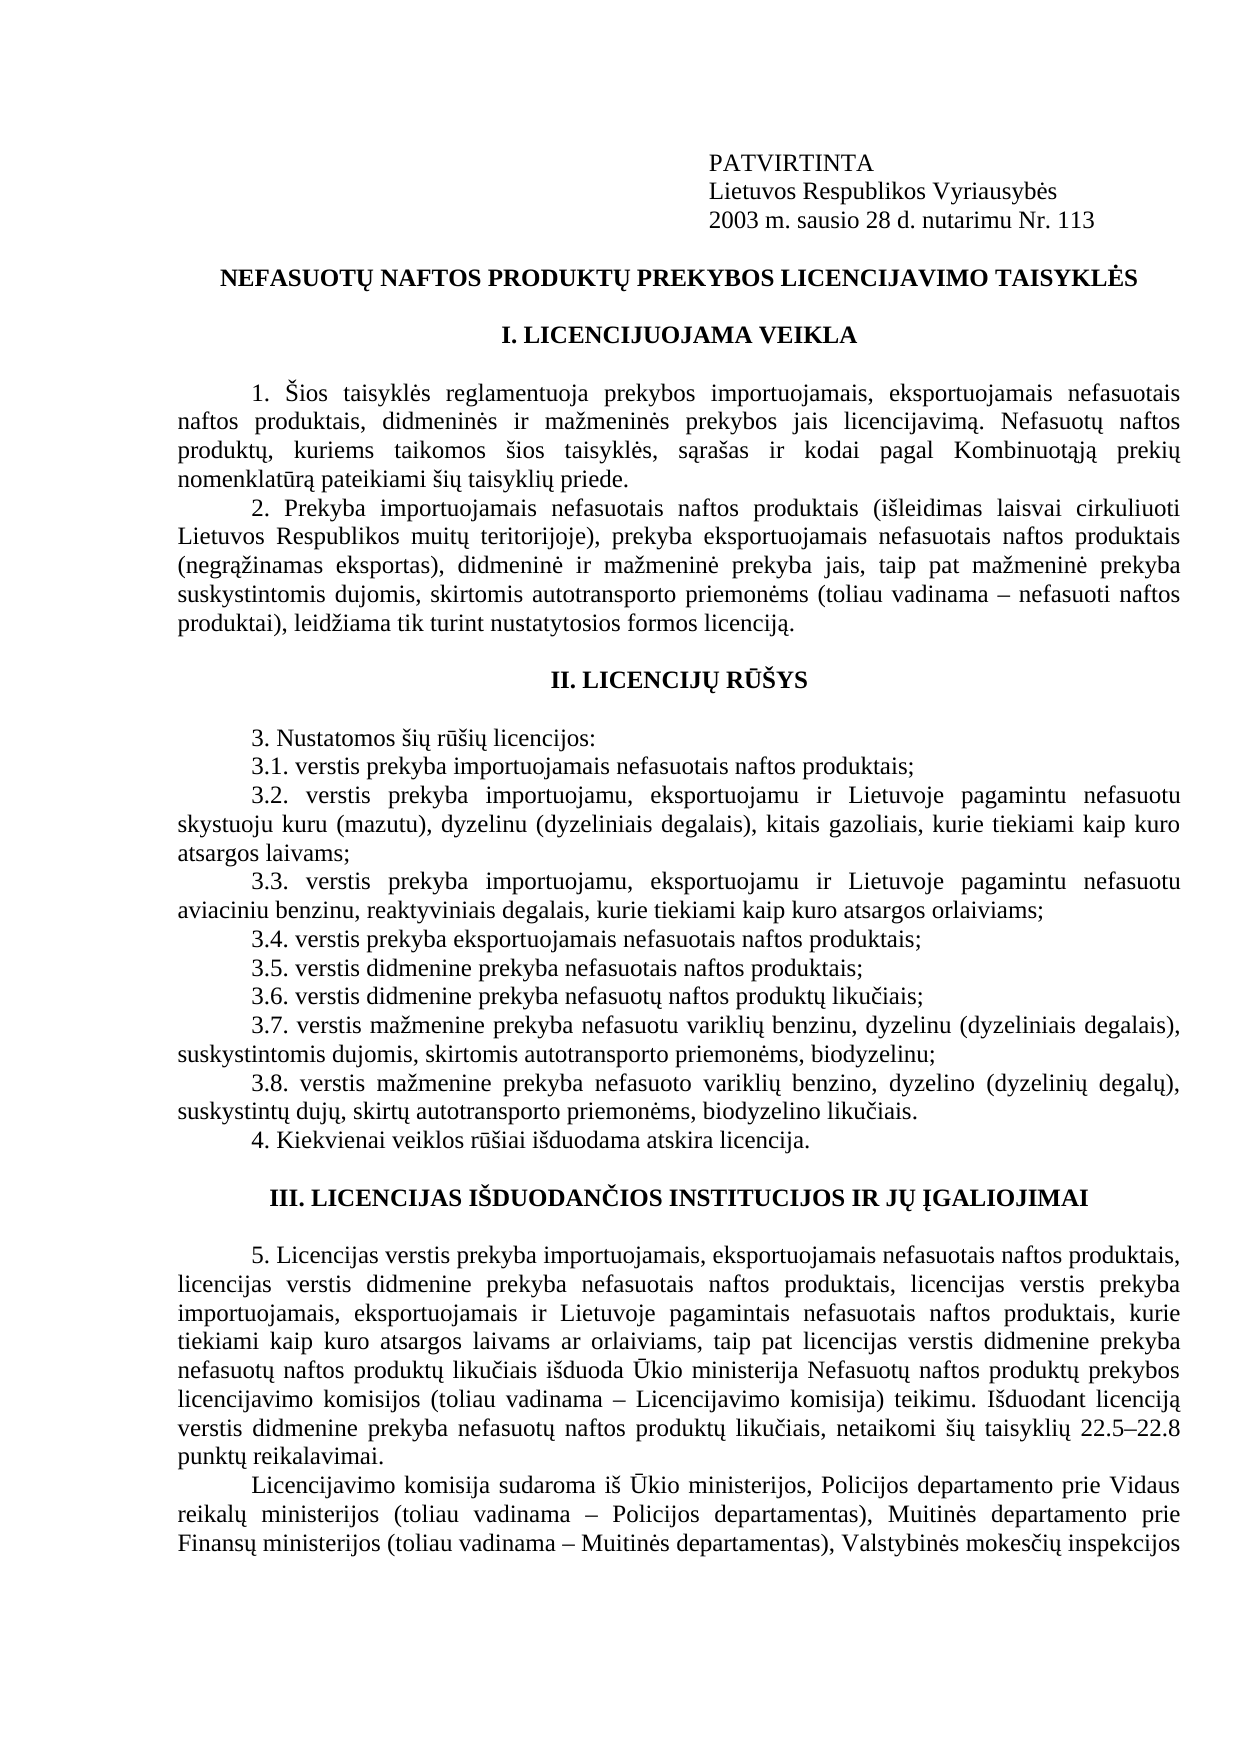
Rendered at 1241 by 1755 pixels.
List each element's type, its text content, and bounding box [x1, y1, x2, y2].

text 3.7. verstis mažmenine prekyba nefasuotu variklių benzinu, dyzelinu (dyzeliniais degalais), suskystintomis dujomis, skirtomis autotransporto priemonėms, biodyzelinu; [177, 1010, 1181, 1068]
text 3.8. verstis mažmenine prekyba nefasuoto variklių benzino, dyzelino (dyzelinių degalų), suskystintų dujų, skirtų autotransporto priemonėms, biodyzelino likučiais. [177, 1068, 1181, 1125]
text II. LICENCIJŲ RŪŠYS [177, 665, 1181, 694]
text III. LICENCIJAS IŠDUODANČIOS INSTITUCIJOS IR JŲ ĮGALIOJIMAI [177, 1183, 1181, 1211]
text 1. Šios taisyklės reglamentuoja prekybos importuojamais, eksportuojamais nefasuotais naftos produktais, didmeninės ir mažmeninės prekybos jais licencijavimą. Nefasuotų naftos produktų, kuriems taikomos šios taisyklės, sąrašas ir kodai pagal Kombinuotąją prekių nomenklatūrą pateikiami šių taisyklių priede. [177, 378, 1181, 493]
text Lietuvos Respublikos Vyriausybės [177, 176, 1181, 205]
text I. LICENCIJUOJAMA VEIKLA [177, 320, 1181, 349]
text 3.3. verstis prekyba importuojamu, eksportuojamu ir Lietuvoje pagamintu nefasuotu aviaciniu benzinu, reaktyviniais degalais, kurie tiekiami kaip kuro atsargos orlaiviams; [177, 866, 1181, 924]
text PATVIRTINTA [177, 148, 1181, 176]
text 5. Licencijas verstis prekyba importuojamais, eksportuojamais nefasuotais naftos produktais, licencijas verstis didmenine prekyba nefasuotais naftos produktais, licencijas verstis prekyba importuojamais, eksportuojamais ir Lietuvoje pagamintais nefasuotais naftos produktais, kurie tiekiami kaip kuro atsargos laivams ar orlaiviams, taip pat licencijas verstis didmenine prekyba nefasuotų naftos produktų likučiais išduoda Ūkio ministerija Nefasuotų naftos produktų prekybos licencijavimo komisijos (toliau vadinama – Licencijavimo komisija) teikimu. Išduodant licenciją verstis didmenine prekyba nefasuotų naftos produktų likučiais, netaikomi šių taisyklių 22.5–22.8 punktų reikalavimai. [177, 1240, 1181, 1470]
text NEFASUOTŲ NAFTOS PRODUKTŲ PREKYBOS LICENCIJAVIMO TAISYKLĖS [177, 263, 1181, 291]
text 2. Prekyba importuojamais nefasuotais naftos produktais (išleidimas laisvai cirkuliuoti Lietuvos Respublikos muitų teritorijoje), prekyba eksportuojamais nefasuotais naftos produktais (negrąžinamas eksportas), didmeninė ir mažmeninė prekyba jais, taip pat mažmeninė prekyba suskystintomis dujomis, skirtomis autotransporto priemonėms (toliau vadinama – nefasuoti naftos produktai), leidžiama tik turint nustatytosios formos licenciją. [177, 493, 1181, 636]
text 2003 m. sausio 28 d. nutarimu Nr. 113 [177, 205, 1181, 234]
text 3.5. verstis didmenine prekyba nefasuotais naftos produktais; [177, 953, 1181, 981]
text 3.2. verstis prekyba importuojamu, eksportuojamu ir Lietuvoje pagamintu nefasuotu skystuoju kuru (mazutu), dyzelinu (dyzeliniais degalais), kitais gazoliais, kurie tiekiami kaip kuro atsargos laivams; [177, 780, 1181, 866]
text 3.6. verstis didmenine prekyba nefasuotų naftos produktų likučiais; [177, 981, 1181, 1010]
text 3. Nustatomos šių rūšių licencijos: [177, 723, 1181, 751]
text 3.4. verstis prekyba eksportuojamais nefasuotais naftos produktais; [177, 924, 1181, 953]
text 4. Kiekvienai veiklos rūšiai išduodama atskira licencija. [177, 1125, 1181, 1154]
text Licencijavimo komisija sudaroma iš Ūkio ministerijos, Policijos departamento prie Vidaus reikalų ministerijos (toliau vadinama – Policijos departamentas), Muitinės departamento prie Finansų ministerijos (toliau vadinama – Muitinės departamentas), Valstybinės mokesčių inspekcijos [177, 1470, 1181, 1556]
text 3.1. verstis prekyba importuojamais nefasuotais naftos produktais; [177, 751, 1181, 780]
